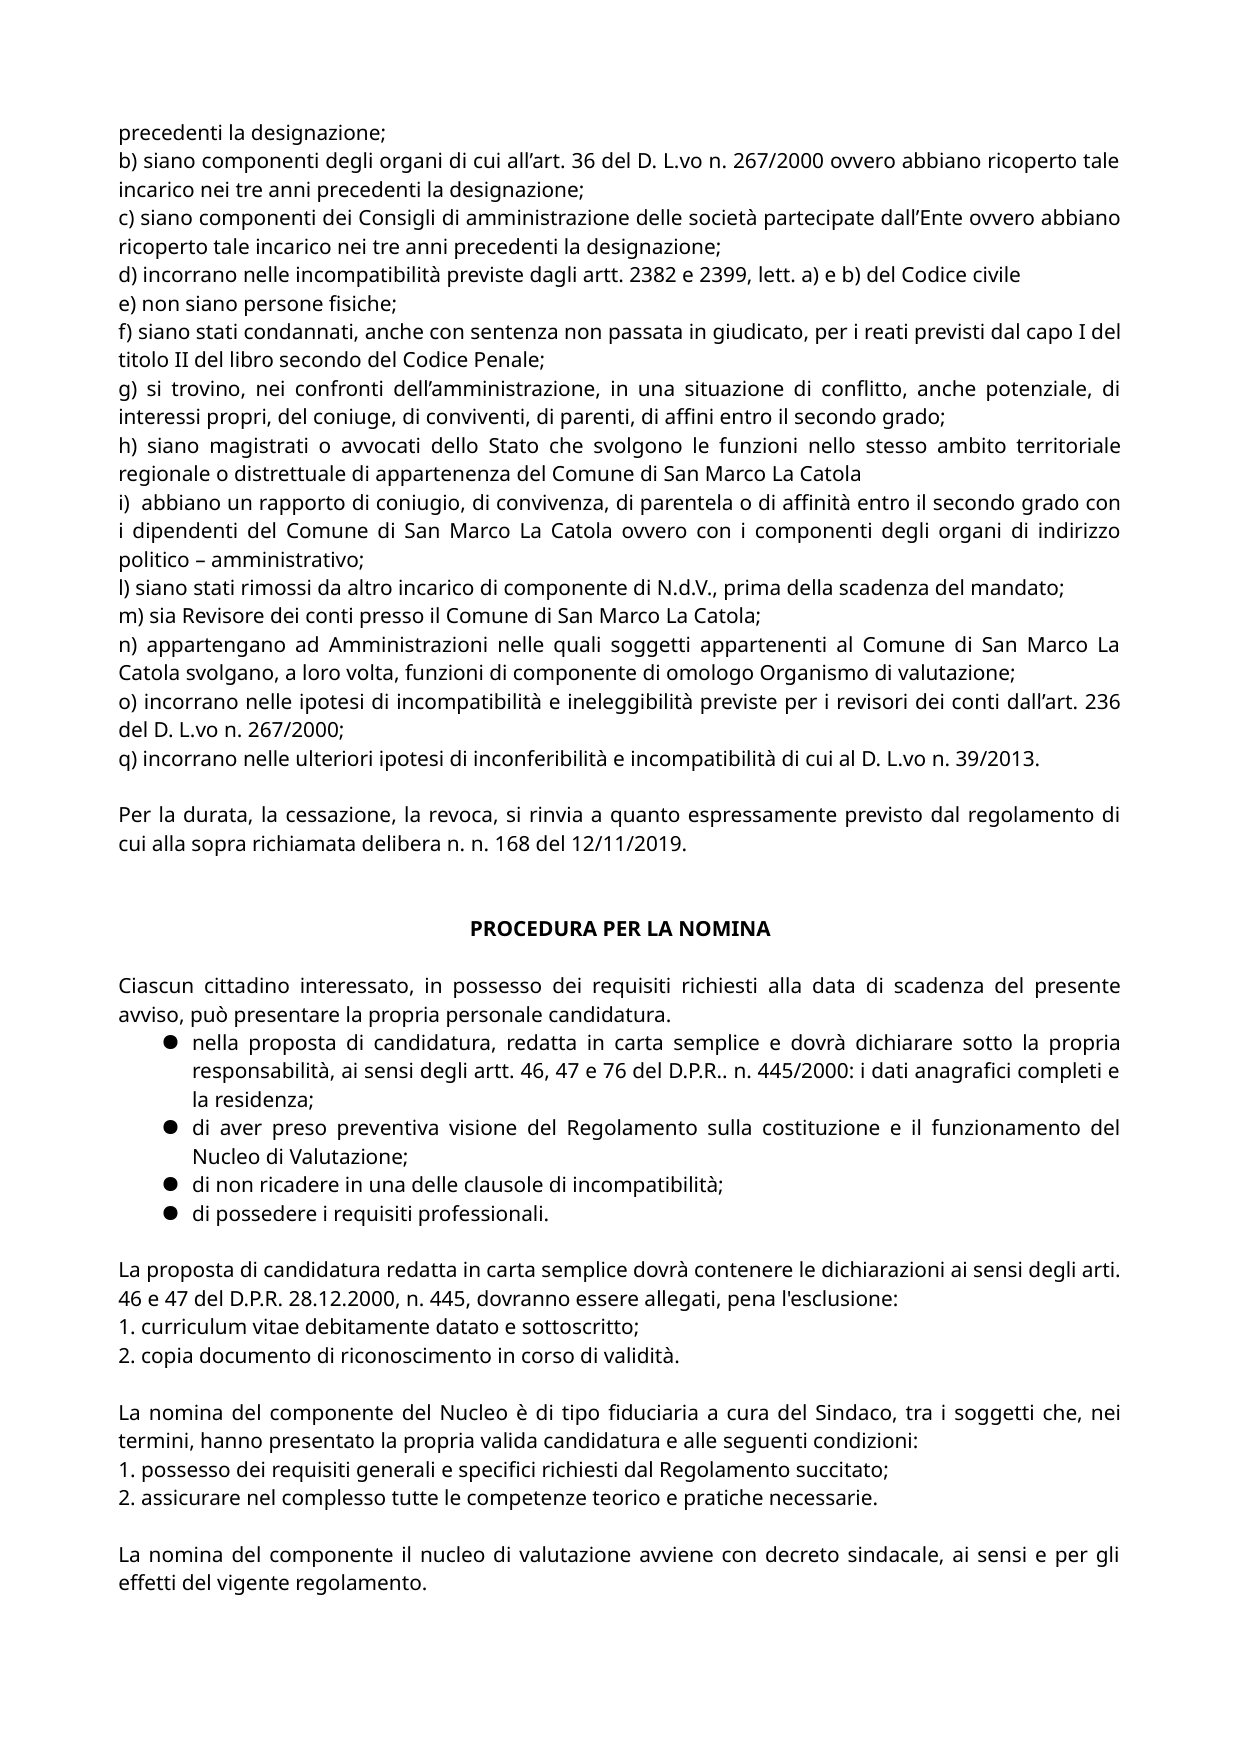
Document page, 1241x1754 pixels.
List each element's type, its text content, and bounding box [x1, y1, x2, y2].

text La nomina del componente del Nucleo è di tipo fiduciaria a cura del Sindaco, tra i soggetti che, nei termini, hanno presentato la propria valida candidatura e alle seguenti condizioni: [118, 1398, 1122, 1455]
text d) incorrano nelle incompatibilità previste dagli artt. 2382 e 2399, lett. a) e b) del Codice civile [118, 260, 1122, 289]
text 2. copia documento di riconoscimento in corso di validità. [118, 1341, 1122, 1369]
text f) siano stati condannati, anche con sentenza non passata in giudicato, per i reati previsti dal capo I del titolo II del libro secondo del Codice Penale; [118, 317, 1122, 374]
text 1. curriculum vitae debitamente datato e sottoscritto; [118, 1312, 1122, 1341]
text h) siano magistrati o avvocati dello Stato che svolgono le funzioni nello stesso ambito territoriale regionale o distrettuale di appartenenza del Comune di San Marco La Catola [118, 431, 1122, 488]
text g) si trovino, nei confronti dell’amministrazione, in una situazione di conflitto, anche potenziale, di interessi propri, del coniuge, di conviventi, di parenti, di affini entro il secondo grado; [118, 374, 1122, 431]
text m) sia Revisore dei conti presso il Comune di San Marco La Catola; [118, 602, 1122, 630]
text o) incorrano nelle ipotesi di incompatibilità e ineleggibilità previste per i revisori dei conti dall’art. 236 del D. L.vo n. 267/2000; [118, 687, 1122, 744]
text Per la durata, la cessazione, la revoca, si rinvia a quanto espressamente previsto dal regolamento di cui alla sopra richiamata delibera n. n. 168 del 12/11/2019. [118, 801, 1122, 857]
text c) siano componenti dei Consigli di amministrazione delle società partecipate dall’Ente ovvero abbiano ricoperto tale incarico nei tre anni precedenti la designazione; [118, 203, 1122, 260]
list di aver preso preventiva visione del Regolamento sulla costituzione e il funzionamento del Nucleo di Valutazione; [162, 1113, 1122, 1170]
text PROCEDURA PER LA NOMINA [118, 914, 1122, 943]
text l) siano stati rimossi da altro incarico di componente di N.d.V., prima della scadenza del mandato; [118, 573, 1122, 602]
text e) non siano persone fisiche; [118, 289, 1122, 317]
text i) abbiano un rapporto di coniugio, di convivenza, di parentela o di affinità entro il secondo grado con i dipendenti del Comune di San Marco La Catola ovvero con i componenti degli organi di indirizzo politico – amministrativo; [118, 488, 1122, 573]
list di non ricadere in una delle clausole di incompatibilità; [162, 1170, 1122, 1199]
text Ciascun cittadino interessato, in possesso dei requisiti richiesti alla data di scadenza del presente avviso, può presentare la propria personale candidatura. [118, 971, 1122, 1028]
text n) appartengano ad Amministrazioni nelle quali soggetti appartenenti al Comune di San Marco La Catola svolgano, a loro volta, funzioni di componente di omologo Organismo di valutazione; [118, 630, 1122, 687]
text 2. assicurare nel complesso tutte le competenze teorico e pratiche necessarie. [118, 1483, 1122, 1512]
list nella proposta di candidatura, redatta in carta semplice e dovrà dichiarare sotto la propria responsabilità, ai sensi degli artt. 46, 47 e 76 del D.P.R.. n. 445/2000: i dati anagrafici completi e la residenza; [162, 1028, 1122, 1113]
list di possedere i requisiti professionali. [162, 1199, 1122, 1227]
text 1. possesso dei requisiti generali e specifici richiesti dal Regolamento succitato; [118, 1455, 1122, 1483]
text b) siano componenti degli organi di cui all’art. 36 del D. L.vo n. 267/2000 ovvero abbiano ricoperto tale incarico nei tre anni precedenti la designazione; [118, 147, 1122, 203]
text La proposta di candidatura redatta in carta semplice dovrà contenere le dichiarazioni ai sensi degli arti. 46 e 47 del D.P.R. 28.12.2000, n. 445, dovranno essere allegati, pena l'esclusione: [118, 1256, 1122, 1312]
text precedenti la designazione; [118, 118, 1122, 147]
text q) incorrano nelle ulteriori ipotesi di inconferibilità e incompatibilità di cui al D. L.vo n. 39/2013. [118, 744, 1122, 772]
text La nomina del componente il nucleo di valutazione avviene con decreto sindacale, ai sensi e per gli effetti del vigente regolamento. [118, 1540, 1122, 1597]
